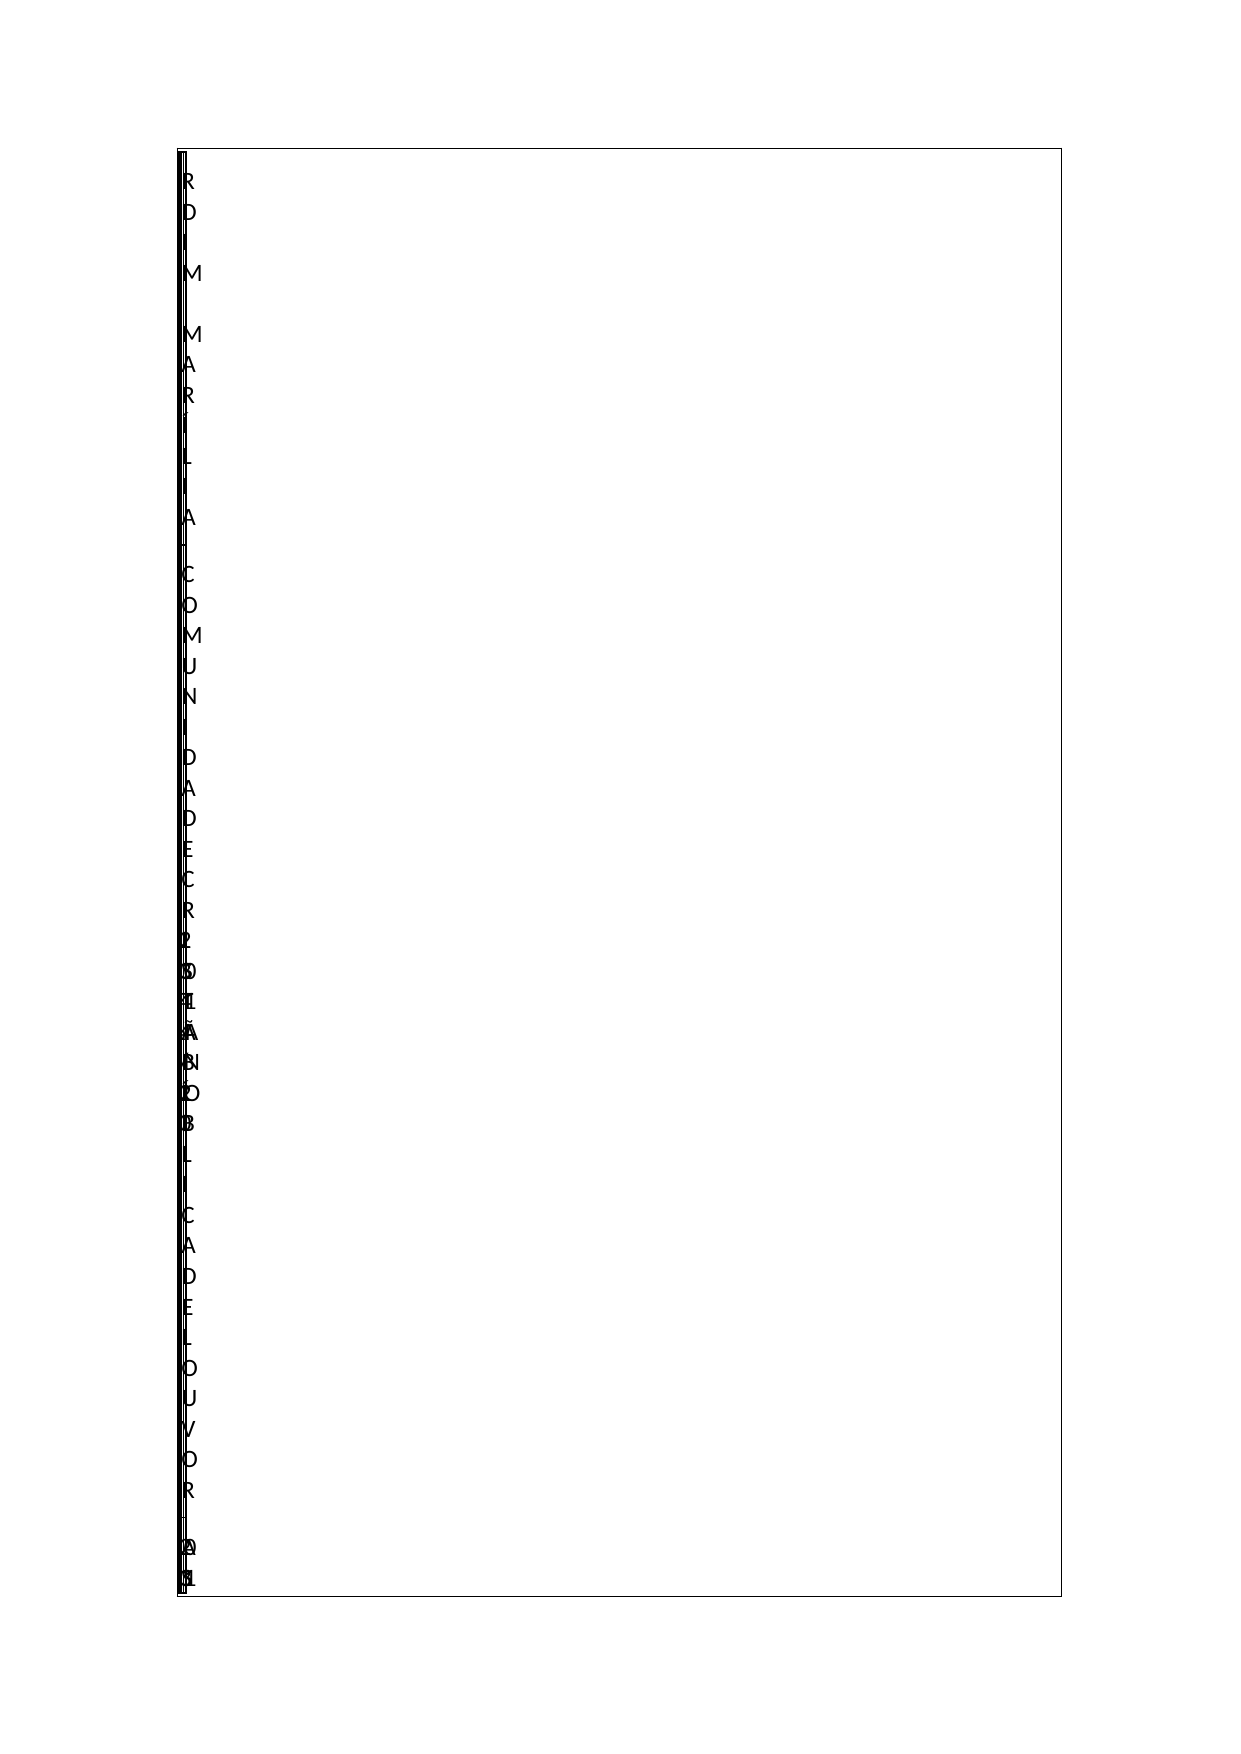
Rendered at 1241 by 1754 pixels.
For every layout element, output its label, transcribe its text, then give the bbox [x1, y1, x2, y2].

table_header 1.CPR Concessão e renovação de registros no CMDCA - Processo SEI nº 6074.2020/0002439-1 A seguintes organizações aguardam referendo para concessão ou renovação de seus registros: Encaminhamento: Considerando contemplado o quórum mínimo necessário para aprovação, conforme Regimento Interno do CMDCA, Maioria Simples, os registros foram aprovados e serão publicados em Diário Oficial do Município. Conselheiro Carlos Nambu se abstém, considerando que a organização a qual representa consta no rol apresentado. Considerando o atual estado emergencial do município (Decreto nº 59.283/20) e a Publicação nº 050/CMDCA-SP/2020, que versa sobre a suspensão das atividades presenciais até o final do período de emergência no município, visando também garantir a segurança de todos, a publicação e declaração serão encaminhados por email e servirão como comprovante de renovação e/ou concessão de registro para as organizações. [178, 149, 1061, 1596]
